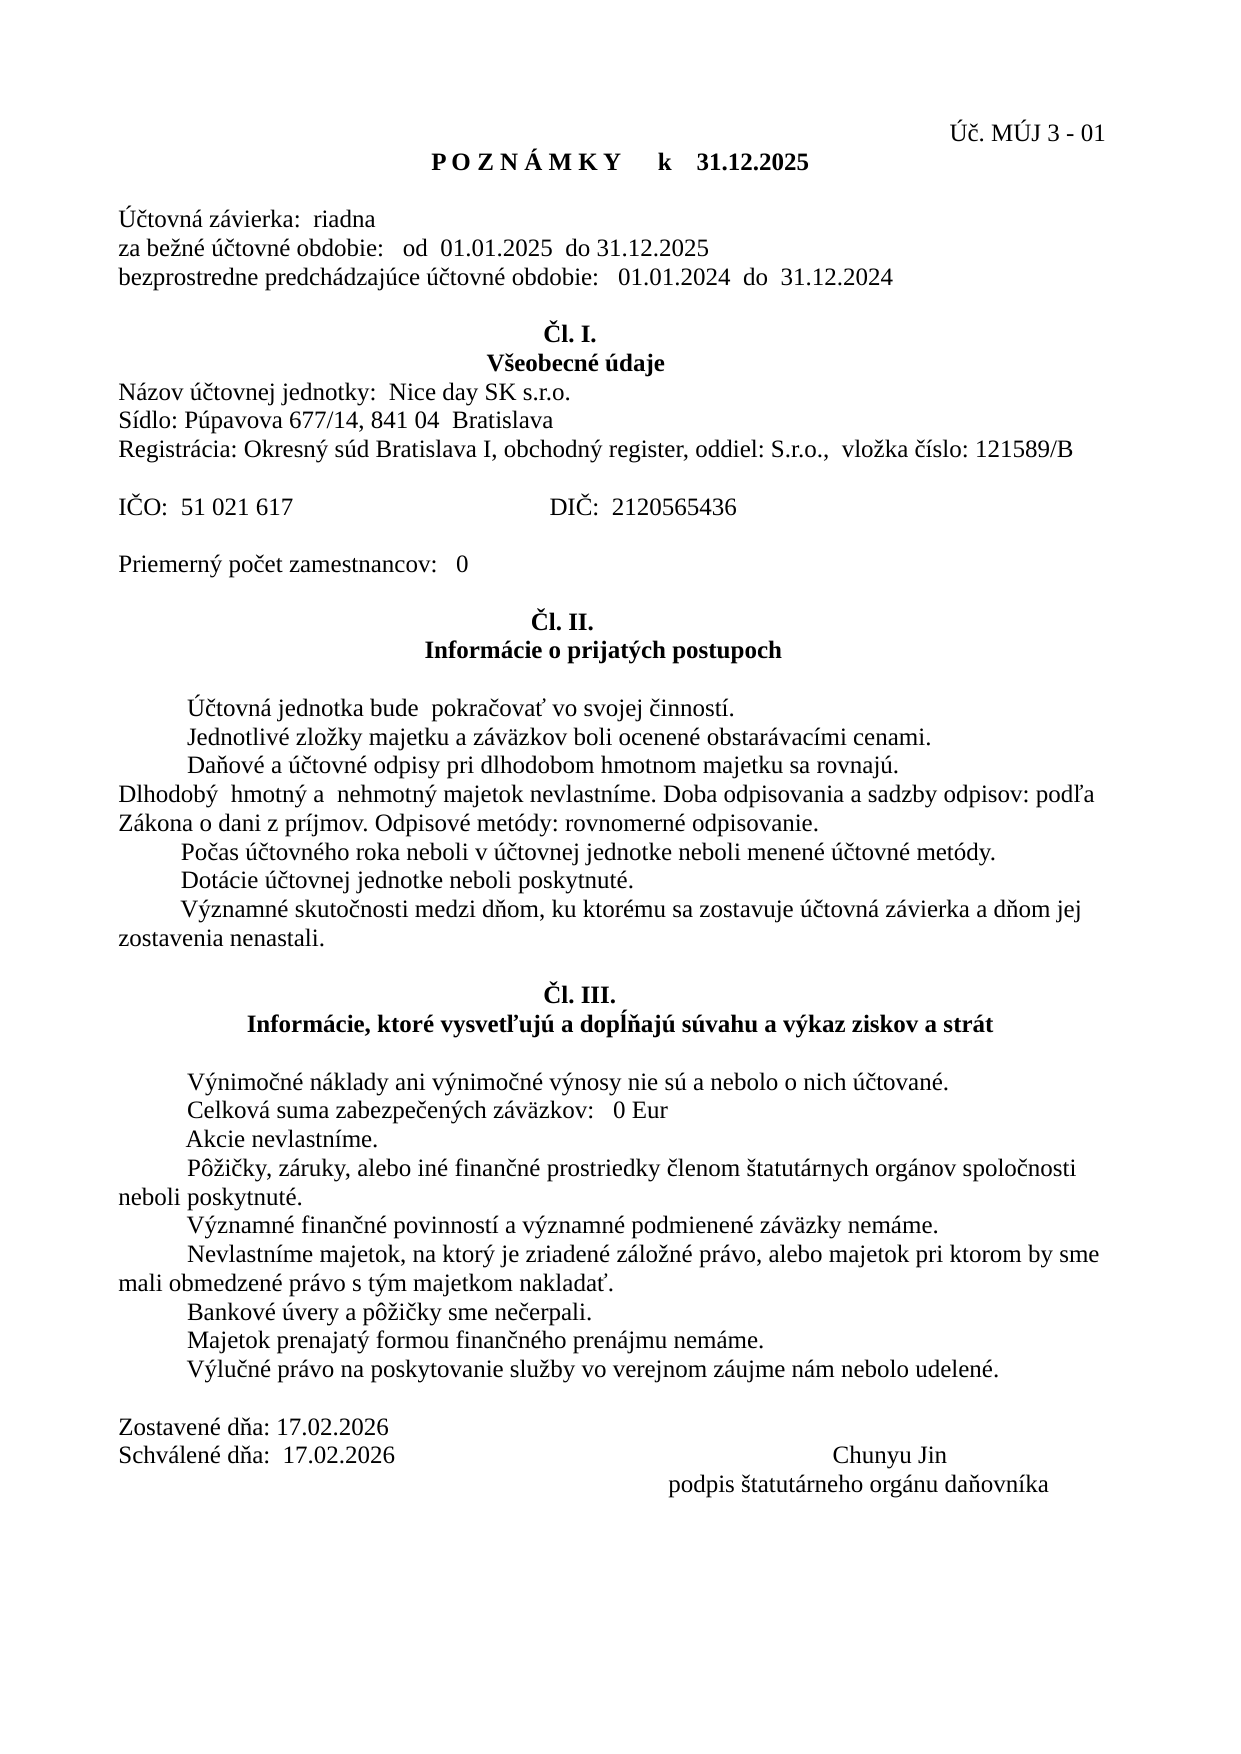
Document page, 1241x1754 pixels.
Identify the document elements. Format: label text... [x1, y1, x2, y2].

text Pôžičky, záruky, alebo iné finančné prostriedky členom štatutárnych orgánov spoločnosti neboli poskytnuté. [118, 1153, 1122, 1211]
text podpis štatutárneho orgánu daňovníka [118, 1469, 1122, 1498]
text Daňové a účtovné odpisy pri dlhodobom hmotnom majetku sa rovnajú. [118, 751, 1122, 779]
text Výlučné právo na poskytovanie služby vo verejnom záujme nám nebolo udelené. [118, 1354, 1122, 1383]
text za bežné účtovné obdobie: od 01.01.2025 do 31.12.2025 [118, 233, 1122, 262]
text Registrácia: Okresný súd Bratislava I, obchodný register, oddiel: S.r.o., vložka číslo: 121589/B [118, 434, 1122, 463]
text Účtovná jednotka bude pokračovať vo svojej činností. [118, 693, 1122, 722]
text Významné finančné povinností a významné podmienené záväzky nemáme. [118, 1211, 1122, 1239]
text Informácie, ktoré vysvetľujú a dopĺňajú súvahu a výkaz ziskov a strát [118, 1009, 1122, 1038]
text Čl. III. [118, 981, 1122, 1009]
text Akcie nevlastníme. [118, 1124, 1122, 1153]
text Výnimočné náklady ani výnimočné výnosy nie sú a nebolo o nich účtované. [118, 1067, 1122, 1096]
text Majetok prenajatý formou finančného prenájmu nemáme. [118, 1326, 1122, 1354]
text Dotácie účtovnej jednotke neboli poskytnuté. [118, 866, 1122, 894]
text Priemerný počet zamestnancov: 0 [118, 549, 1122, 578]
text Dlhodobý hmotný a nehmotný majetok nevlastníme. Doba odpisovania a sadzby odpisov: podľa Zákona o dani z príjmov. Odpisové metódy: rovnomerné odpisovanie. [118, 779, 1122, 837]
text Všeobecné údaje [118, 348, 1122, 377]
text Bankové úvery a pôžičky sme nečerpali. [118, 1297, 1122, 1326]
text P O Z N Á M K Y k 31.12.2025 [118, 147, 1122, 176]
text Účtovná závierka: riadna [118, 204, 1122, 233]
text Nevlastníme majetok, na ktorý je zriadené záložné právo, alebo majetok pri ktorom by sme mali obmedzené právo s tým majetkom nakladať. [118, 1239, 1122, 1297]
text Schválené dňa: 17.02.2026 Chunyu Jin [118, 1441, 1122, 1469]
text Úč. MÚJ 3 - 01 [118, 118, 1122, 147]
text Informácie o prijatých postupoch [118, 636, 1122, 664]
text bezprostredne predchádzajúce účtovné obdobie: 01.01.2024 do 31.12.2024 [118, 262, 1122, 291]
text Čl. I. [118, 319, 1122, 348]
text Jednotlivé zložky majetku a záväzkov boli ocenené obstarávacími cenami. [118, 722, 1122, 751]
text Počas účtovného roka neboli v účtovnej jednotke neboli menené účtovné metódy. [118, 837, 1122, 866]
text Celková suma zabezpečených záväzkov: 0 Eur [118, 1096, 1122, 1124]
text Zostavené dňa: 17.02.2026 [118, 1412, 1122, 1441]
text Sídlo: Púpavova 677/14, 841 04 Bratislava [118, 406, 1122, 434]
text Významné skutočnosti medzi dňom, ku ktorému sa zostavuje účtovná závierka a dňom jej zostavenia nenastali. [118, 894, 1122, 952]
text Čl. II. [118, 607, 1122, 636]
text IČO: 51 021 617 DIČ: 2120565436 [118, 492, 1122, 521]
text Názov účtovnej jednotky: Nice day SK s.r.o. [118, 377, 1122, 406]
